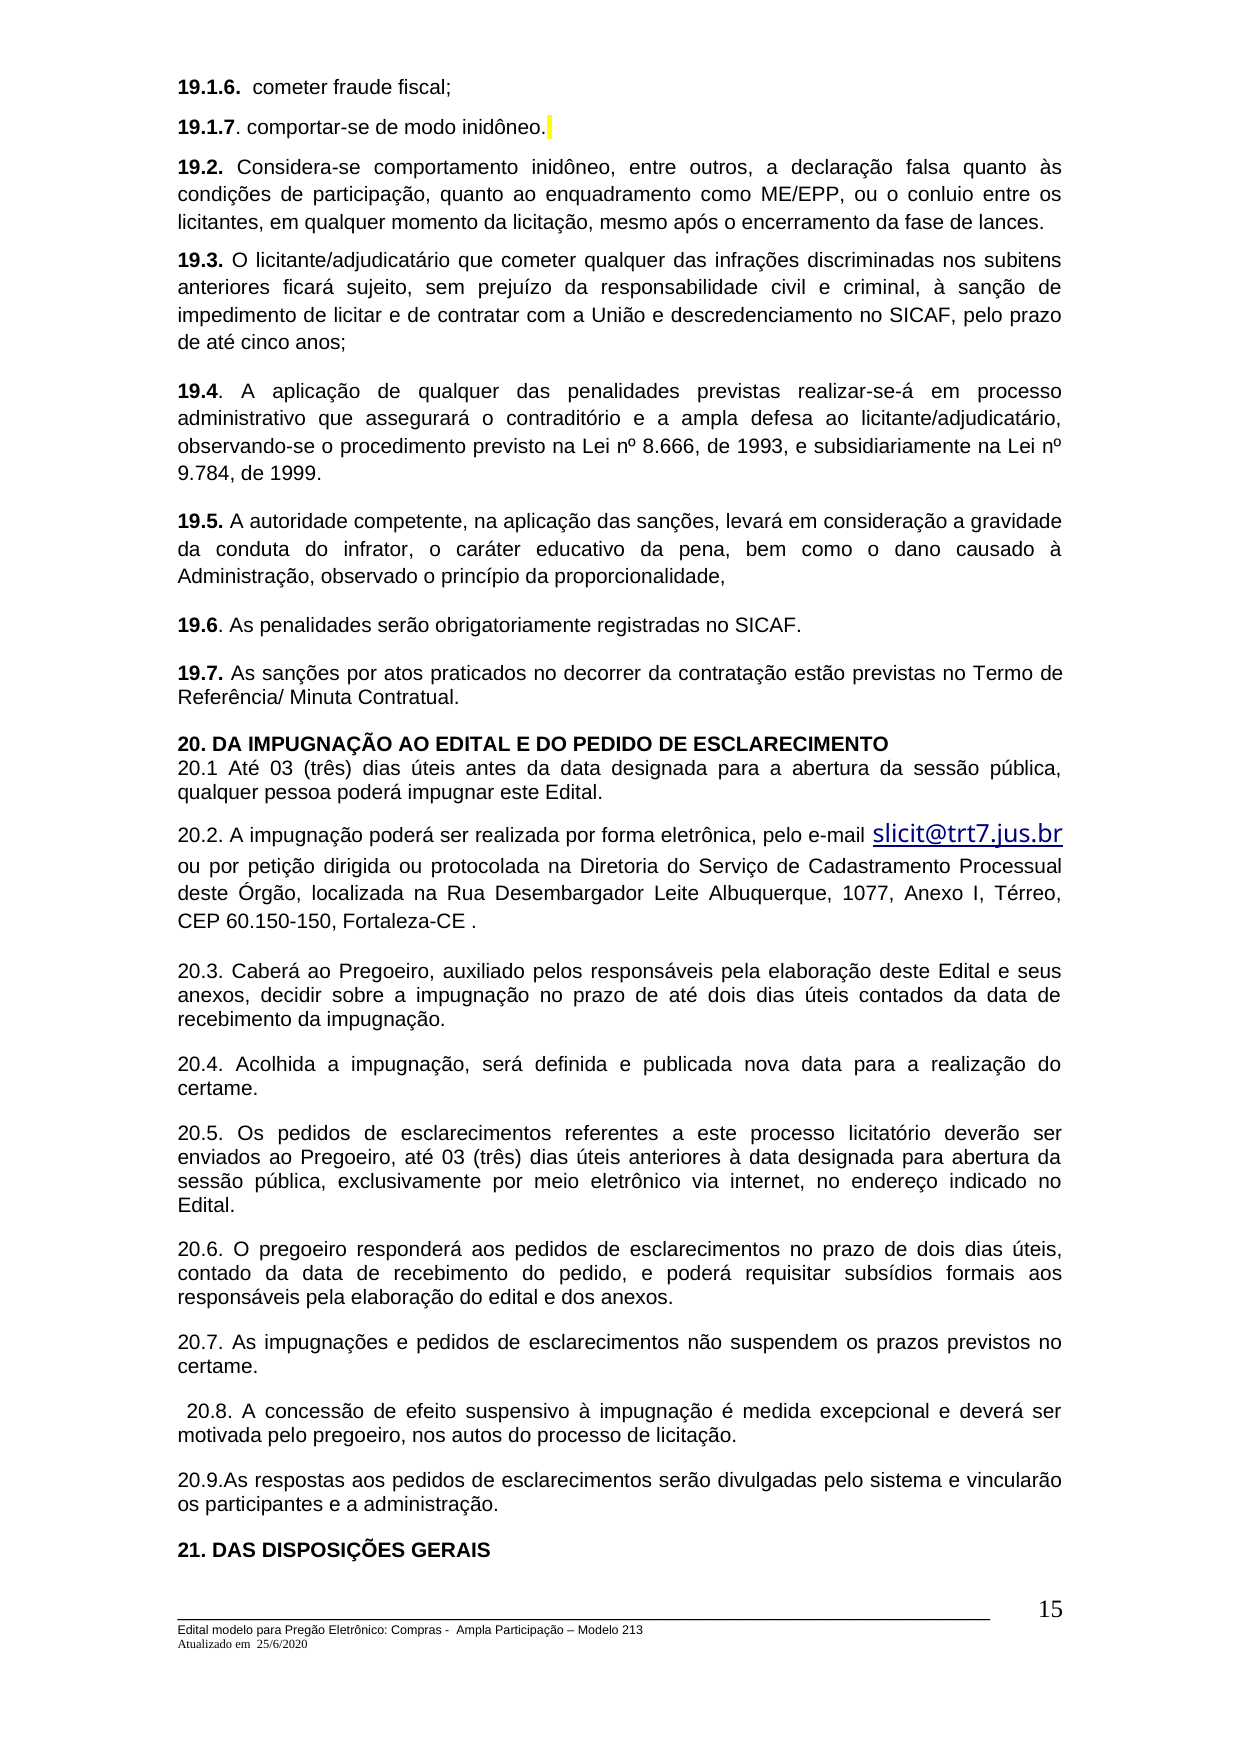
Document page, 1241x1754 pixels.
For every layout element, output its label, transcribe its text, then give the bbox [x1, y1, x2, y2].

list 20.2. A impugnação poderá ser realizada por forma eletrônica, pelo e-mail slicit@trt7.jus.br ou por petição dirigida ou protocolada na Diretoria do Serviço de Cadastramento Processual deste Órgão, localizada na Rua Desembargador Leite Albuquerque, 1077, Anexo I, Térreo, CEP 60.150-150, Fortaleza-CE . [177, 816, 1063, 933]
text 20.5. Os pedidos de esclarecimentos referentes a este processo licitatório deverão ser enviados ao Pregoeiro, até 03 (três) dias úteis anteriores à data designada para abertura da sessão pública, exclusivamente por meio eletrônico via internet, no endereço indicado no Edital. [177, 1121, 1063, 1216]
text 20.1 Até 03 (três) dias úteis antes da data designada para a abertura da sessão pública, qualquer pessoa poderá impugnar este Edital. [177, 756, 1063, 804]
text 20.4. Acolhida a impugnação, será definida e publicada nova data para a realização do certame. [177, 1052, 1063, 1100]
text 20.8. A concessão de efeito suspensivo à impugnação é medida excepcional e deverá ser motivada pelo pregoeiro, nos autos do processo de licitação. [177, 1399, 1063, 1447]
text 19.4. A aplicação de qualquer das penalidades previstas realizar-se-á em processo administrativo que assegurará o contraditório e a ampla defesa ao licitante/adjudicatário, observando-se o procedimento previsto na Lei nº 8.666, de 1993, e subsidiariamente na Lei nº 9.784, de 1999. [177, 378, 1063, 485]
text 21. DAS DISPOSIÇÕES GERAIS [177, 1538, 1063, 1562]
text 19.2. Considera-se comportamento inidôneo, entre outros, a declaração falsa quanto às condições de participação, quanto ao enquadramento como ME/EPP, ou o conluio entre os licitantes, em qualquer momento da licitação, mesmo após o encerramento da fase de lances. [177, 155, 1063, 234]
text 19.6. As penalidades serão obrigatoriamente registradas no SICAF. [177, 613, 1063, 637]
text 20.9.As respostas aos pedidos de esclarecimentos serão divulgadas pelo sistema e vincularão os participantes e a administração. [177, 1467, 1063, 1515]
text 20.6. O pregoeiro responderá aos pedidos de esclarecimentos no prazo de dois dias úteis, contado da data de recebimento do pedido, e poderá requisitar subsídios formais aos responsáveis pela elaboração do edital e dos anexos. [177, 1237, 1063, 1309]
text 20.7. As impugnações e pedidos de esclarecimentos não suspendem os prazos previstos no certame. [177, 1330, 1063, 1378]
text 19.7. As sanções por atos praticados no decorrer da contratação estão previstas no Termo de Referência/ Minuta Contratual. [177, 661, 1065, 709]
text 20.3. Caberá ao Pregoeiro, auxiliado pelos responsáveis pela elaboração deste Edital e seus anexos, decidir sobre a impugnação no prazo de até dois dias úteis contados da data de recebimento da impugnação. [177, 959, 1063, 1031]
list cometer fraude fiscal; [177, 75, 1063, 99]
text 19.1.7. comportar-se de modo inidôneo. [177, 115, 1063, 139]
text 19.3. O licitante/adjudicatário que cometer qualquer das infrações discriminadas nos subitens anteriores ficará sujeito, sem prejuízo da responsabilidade civil e criminal, à sanção de impedimento de licitar e de contratar com a União e descredenciamento no SICAF, pelo prazo de até cinco anos; [177, 248, 1063, 354]
text 19.5. A autoridade competente, na aplicação das sanções, levará em consideração a gravidade da conduta do infrator, o caráter educativo da pena, bem como o dano causado à Administração, observado o princípio da proporcionalidade, [177, 509, 1063, 588]
text 20. DA IMPUGNAÇÃO AO EDITAL E DO PEDIDO DE ESCLARECIMENTO [177, 732, 1063, 756]
